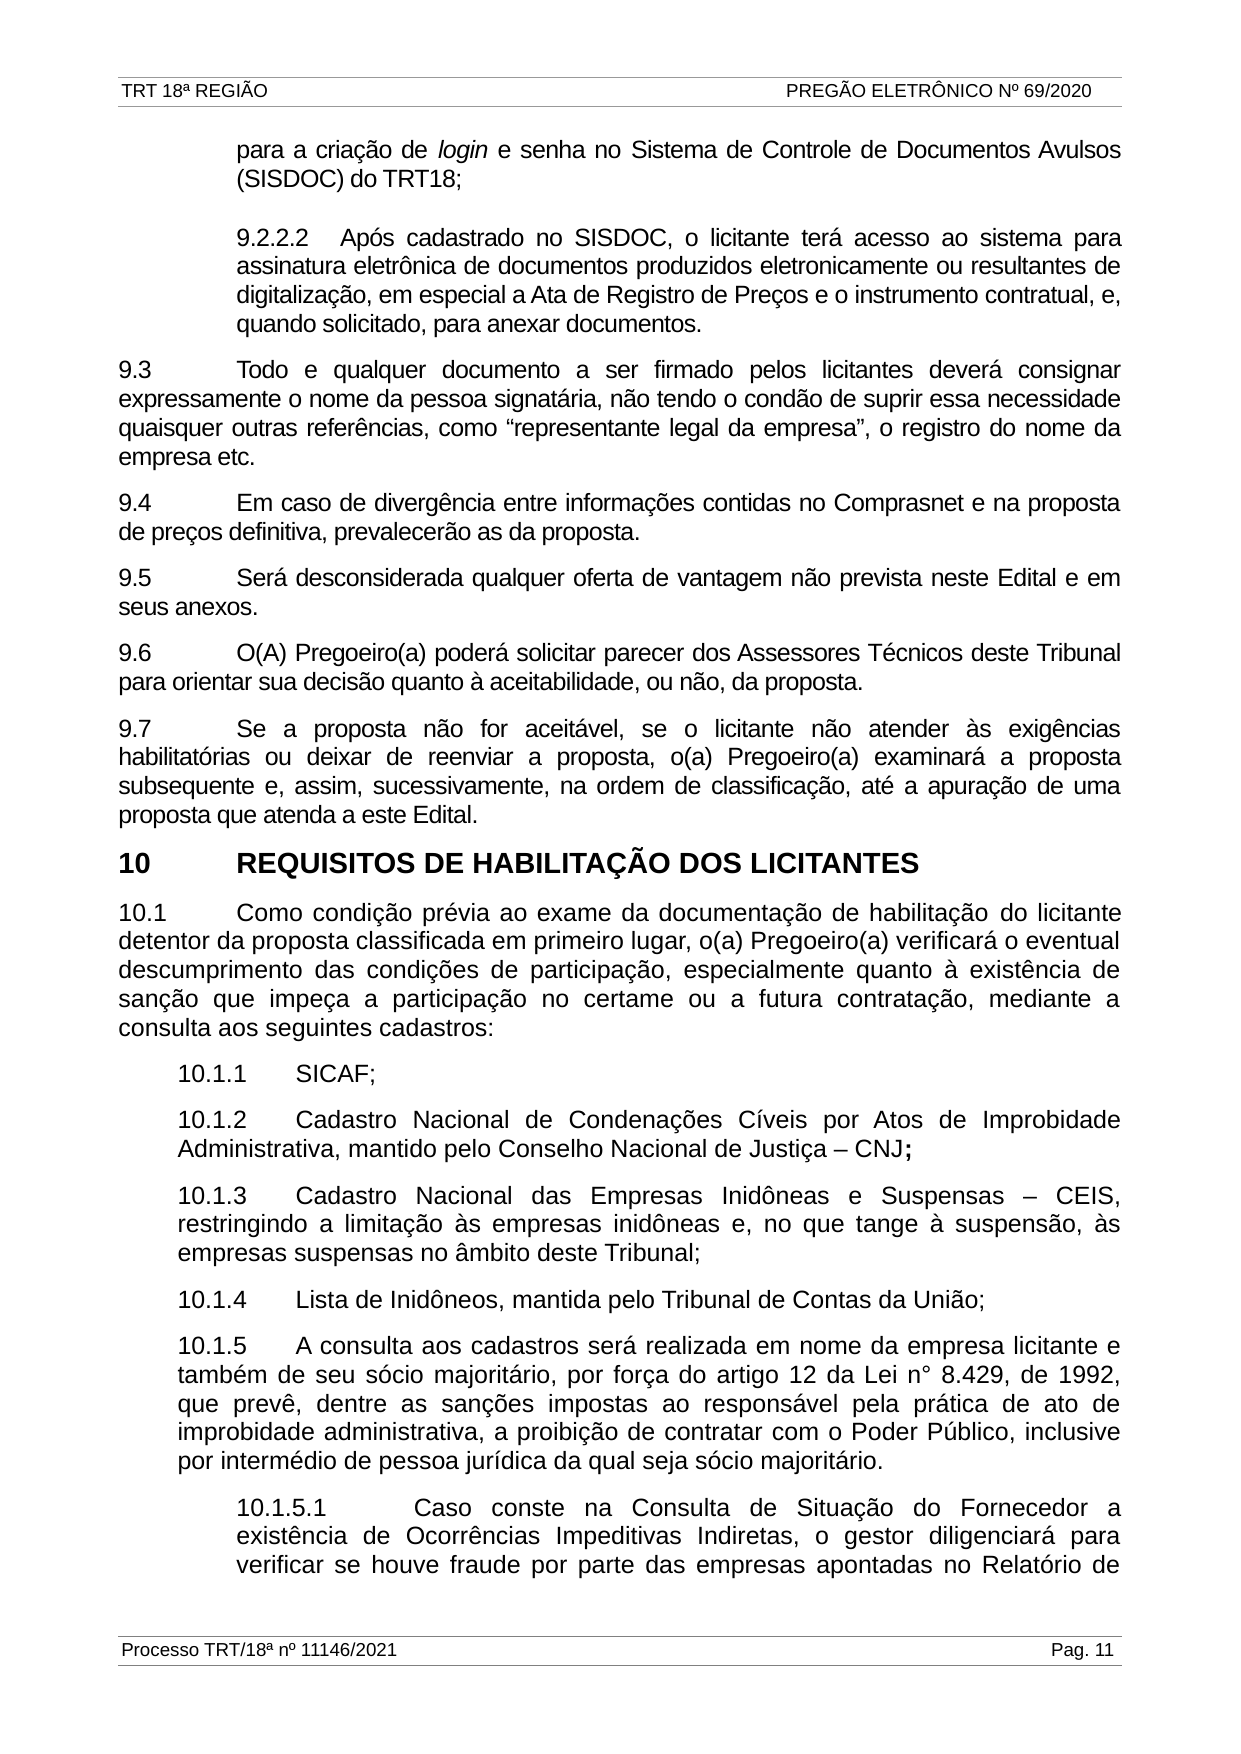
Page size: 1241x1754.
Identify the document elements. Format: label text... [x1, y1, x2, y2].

text 10.1 Como condição prévia ao exame da documentação de habilitação do licitante detentor da proposta classificada em primeiro lugar, o(a) Pregoeiro(a) verificará o eventual descumprimento das condições de participação, especialmente quanto à existência de sanção que impeça a participação no certame ou a futura contratação, mediante a consulta aos seguintes cadastros: [118, 897, 1122, 1041]
list 9.3 Todo e qualquer documento a ser firmado pelos licitantes deverá consignar expressamente o nome da pessoa signatária, não tendo o condão de suprir essa necessidade quaisquer outras referências, como “representante legal da empresa”, o registro do nome da empresa etc. [118, 355, 1122, 470]
list 9.5 Será desconsiderada qualquer oferta de vantagem não prevista neste Edital e em seus anexos. [118, 563, 1122, 621]
text 10.1.3 Cadastro Nacional das Empresas Inidôneas e Suspensas – CEIS, restringindo a limitação às empresas inidôneas e, no que tange à suspensão, às empresas suspensas no âmbito deste Tribunal; [177, 1181, 1122, 1267]
text 10.1.2 Cadastro Nacional de Condenações Cíveis por Atos de Improbidade Administrativa, mantido pelo Conselho Nacional de Justiça – CNJ; [177, 1105, 1122, 1163]
text para a criação de login e senha no Sistema de Controle de Documentos Avulsos (SISDOC) do TRT18; [236, 136, 1122, 193]
text 10.1.5.1 Caso conste na Consulta de Situação do Fornecedor a existência de Ocorrências Impeditivas Indiretas, o gestor diligenciará para verificar se houve fraude por parte das empresas apontadas no Relatório de [236, 1492, 1122, 1579]
list 9.4 Em caso de divergência entre informações contidas no Comprasnet e na proposta de preços definitiva, prevalecerão as da proposta. [118, 488, 1122, 545]
text 9.2.2.2 Após cadastrado no SISDOC, o licitante terá acesso ao sistema para assinatura eletrônica de documentos produzidos eletronicamente ou resultantes de digitalização, em especial a Ata de Registro de Preços e o instrumento contratual, e, quando solicitado, para anexar documentos. [236, 222, 1122, 337]
list 9.7 Se a proposta não for aceitável, se o licitante não atender às exigências habilitatórias ou deixar de reenviar a proposta, o(a) Pregoeiro(a) examinará a proposta subsequente e, assim, sucessivamente, na ordem de classificação, até a apuração de uma proposta que atenda a este Edital. [118, 713, 1122, 828]
text 10.1.1 SICAF; [177, 1059, 1122, 1088]
text 10.1.5 A consulta aos cadastros será realizada em nome da empresa licitante e também de seu sócio majoritário, por força do artigo 12 da Lei n° 8.429, de 1992, que prevê, dentre as sanções impostas ao responsável pela prática de ato de improbidade administrativa, a proibição de contratar com o Poder Público, inclusive por intermédio de pessoa jurídica da qual seja sócio majoritário. [177, 1331, 1122, 1475]
text 10 REQUISITOS DE HABILITAÇÃO DOS LICITANTES [118, 846, 1122, 880]
list 9.6 O(A) Pregoeiro(a) poderá solicitar parecer dos Assessores Técnicos deste Tribunal para orientar sua decisão quanto à aceitabilidade, ou não, da proposta. [118, 638, 1122, 696]
text 10.1.4 Lista de Inidôneos, mantida pelo Tribunal de Contas da União; [177, 1284, 1122, 1313]
